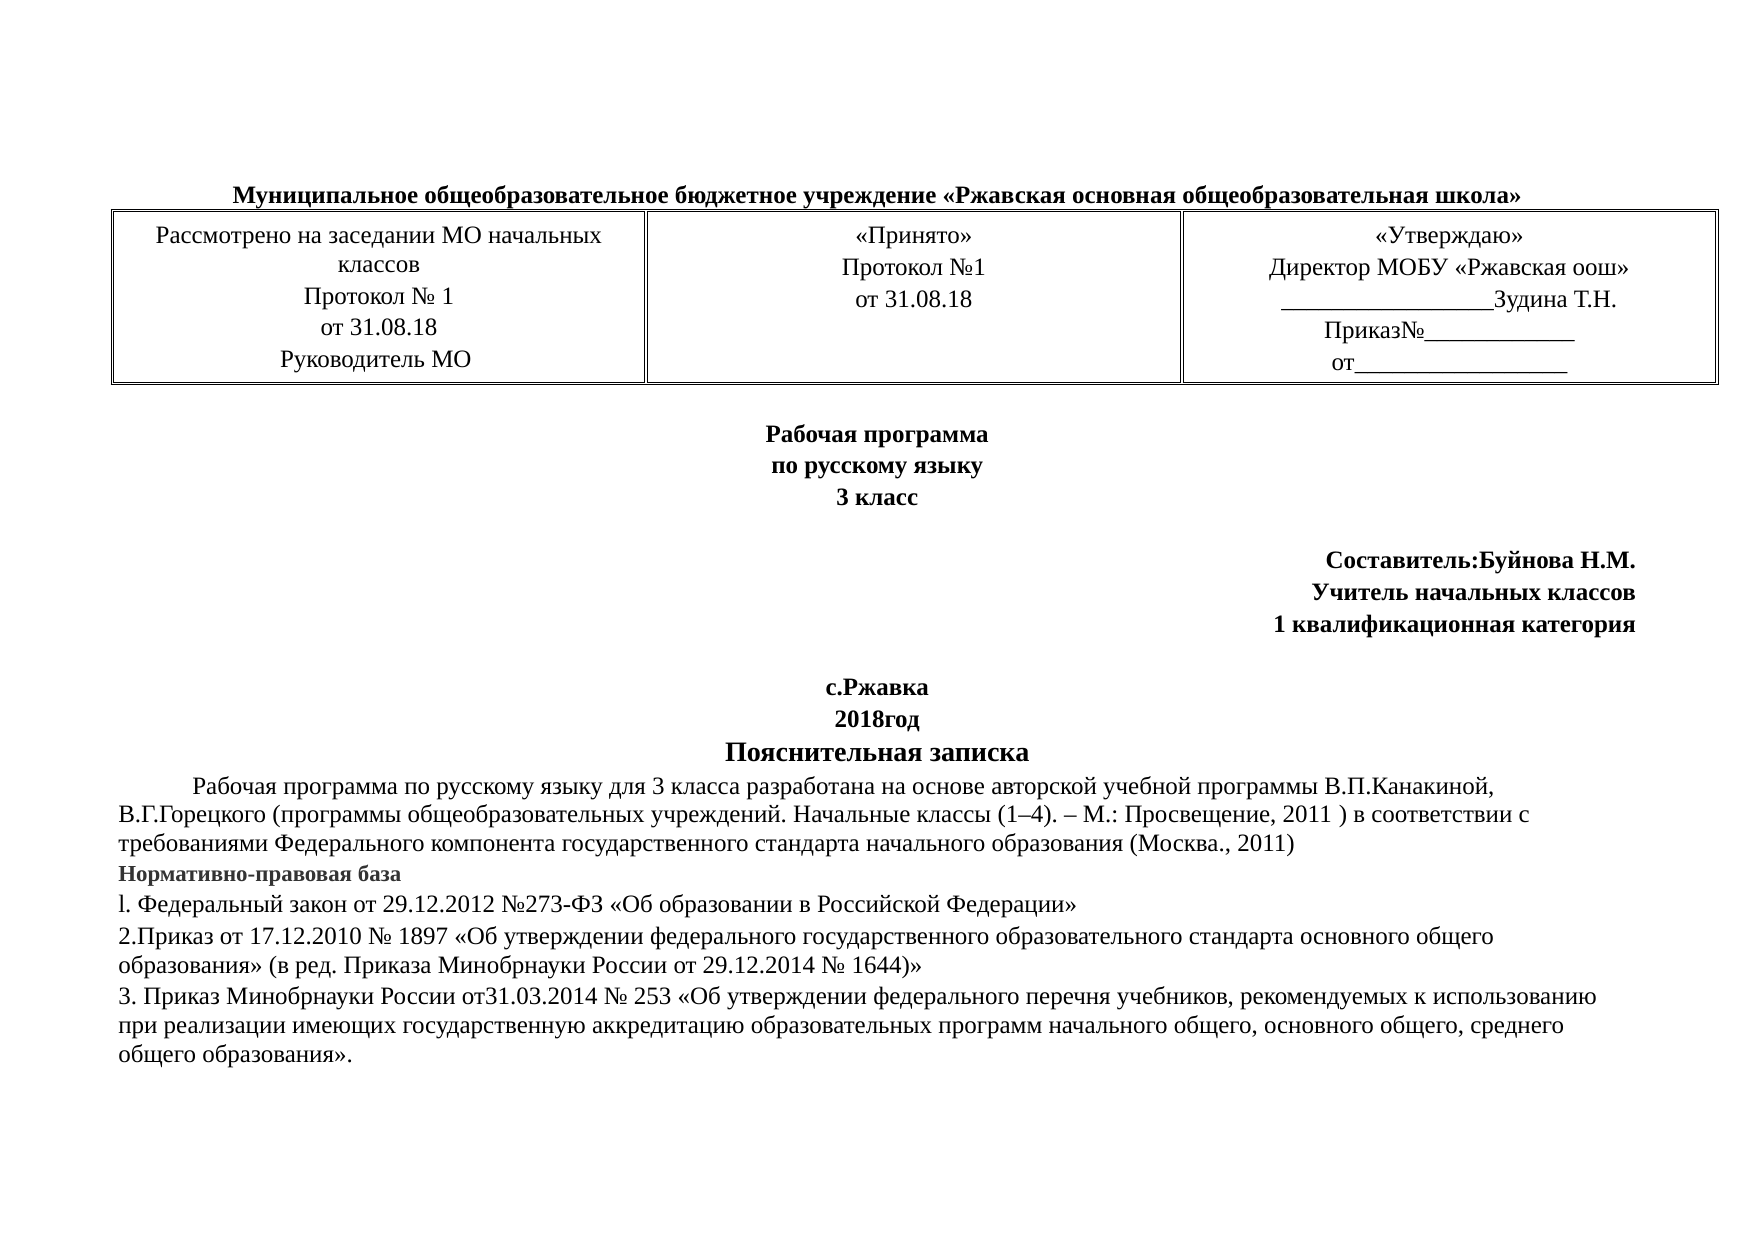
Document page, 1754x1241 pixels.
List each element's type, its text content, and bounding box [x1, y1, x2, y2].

text 1 квалификационная категория [118, 609, 1636, 638]
text 3. Приказ Минобрнауки России от31.03.2014 № 253 «Об утверждении федерального перечня учебников, рекомендуемых к использованию при реализации имеющих государственную аккредитацию образовательных программ начального общего, основного общего, среднего общего образования». [118, 981, 1636, 1068]
table_header «Утверждаю» Директор МОБУ «Ржавская оош» _________________Зудина Т.Н. Приказ№____________ от_________________ [1184, 212, 1715, 382]
text Пояснительная записка [118, 736, 1636, 768]
text l. Федеральный закон от 29.12.2012 №273-ФЗ «Об образовании в Российской Федерации» [118, 889, 1636, 918]
text Рабочая программа по русскому языку для 3 класса разработана на основе авторской учебной программы В.П.Канакиной, В.Г.Горецкого (программы общеобразовательных учреждений. Начальные классы (1–4). – М.: Просвещение, 2011 ) в соответствии с требованиями Федерального компонента государственного стандарта начального образования (Москва., 2011) [118, 771, 1636, 857]
text Нормативно-правовая база [118, 860, 1632, 886]
table_header Рассмотрено на заседании МО начальных классов Протокол № 1 от 31.08.18 Руководитель МО [114, 212, 644, 382]
text 2.Приказ от 17.12.2010 № 1897 «Об утверждении федерального государственного образовательного стандарта основного общего образования» (в ред. Приказа Минобрнауки России от 29.12.2014 № 1644)» [118, 921, 1636, 978]
text Учитель начальных классов [118, 577, 1636, 606]
text Муниципальное общеобразовательное бюджетное учреждение «Ржавская основная общеобразовательная школа» [118, 180, 1636, 209]
text 3 класс [118, 482, 1636, 511]
text 2018год [118, 704, 1636, 733]
text с.Ржавка [118, 672, 1636, 701]
text по русскому языку [118, 451, 1636, 479]
text Рабочая программа [118, 419, 1636, 448]
table_header «Принято» Протокол №1 от 31.08.18 [648, 212, 1180, 382]
text Составитель:Буйнова Н.М. [118, 546, 1636, 574]
